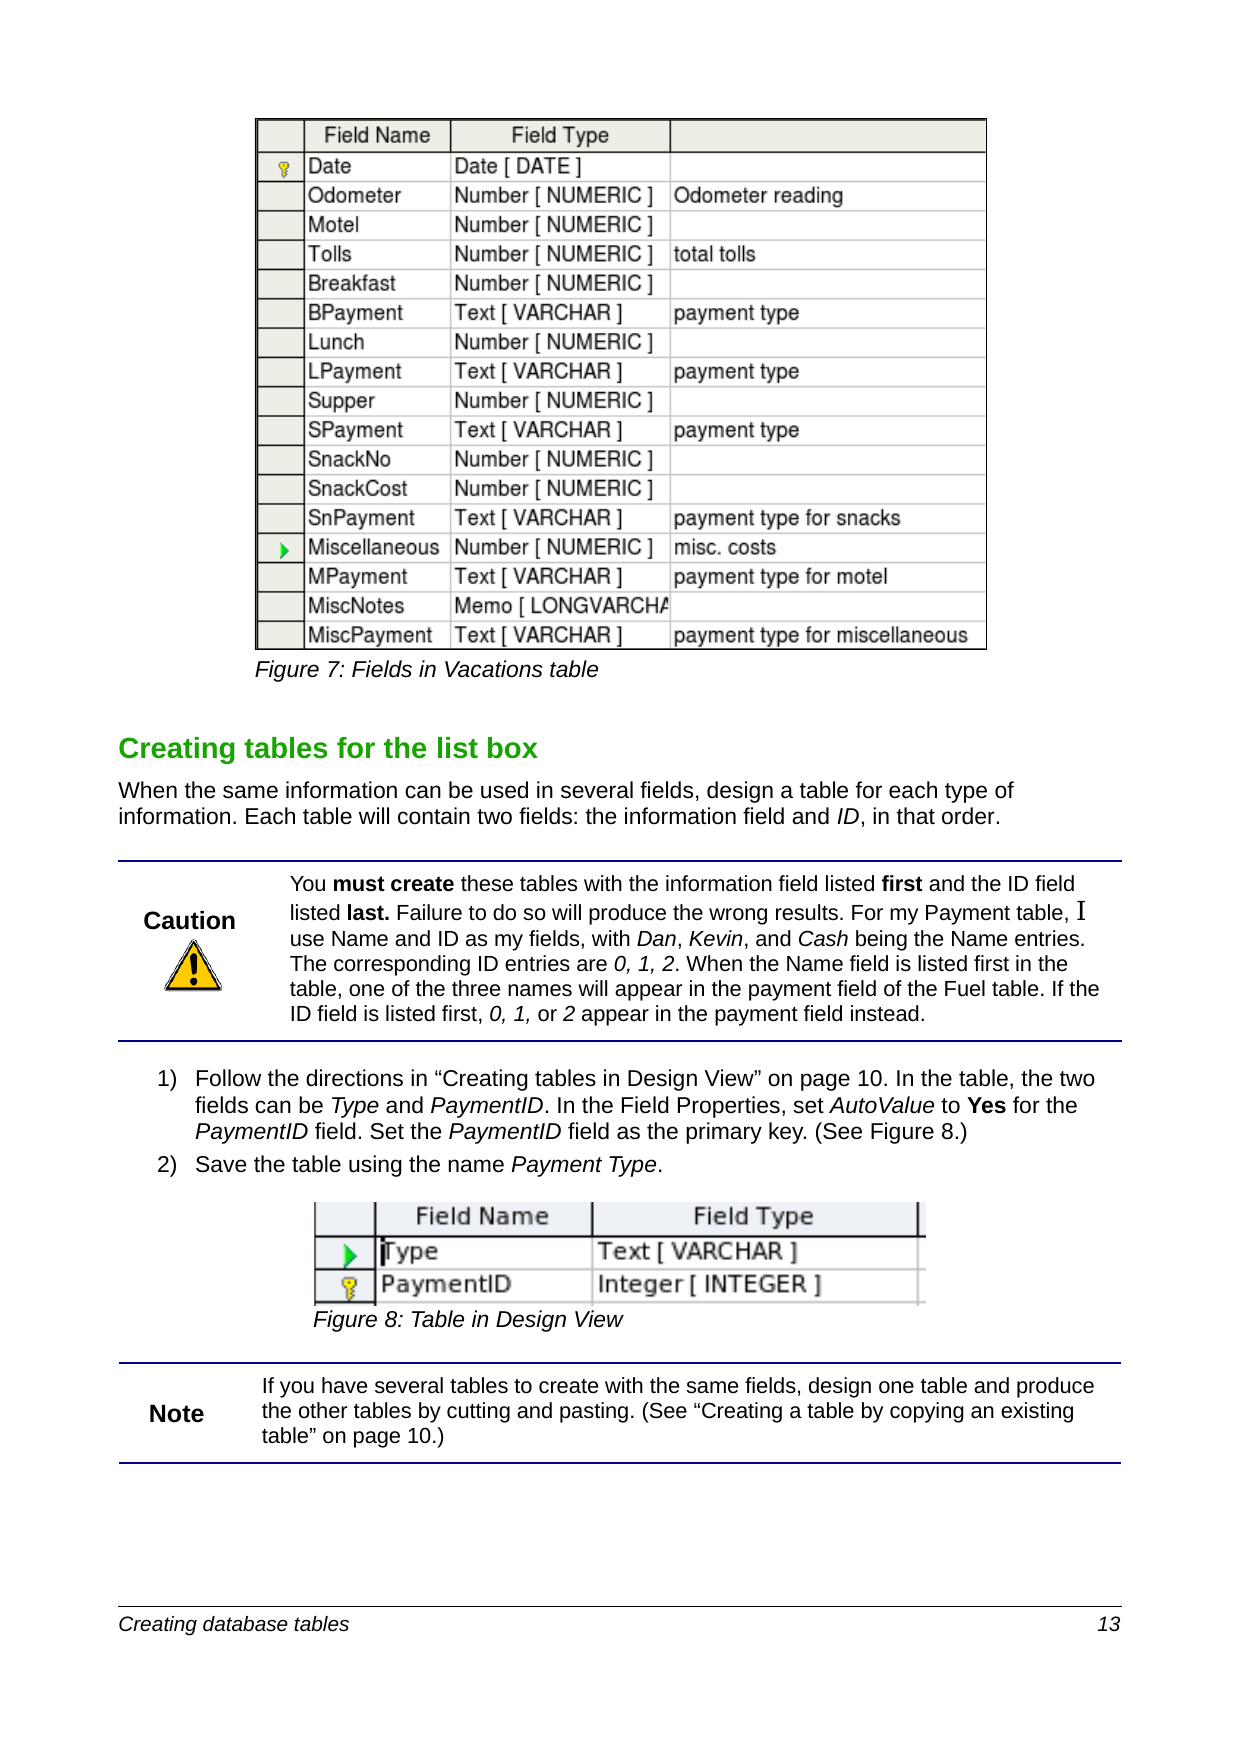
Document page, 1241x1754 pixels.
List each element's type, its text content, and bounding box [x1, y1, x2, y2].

table_header Note [119, 1364, 240, 1462]
text Figure 7: Fields in Vacations table [254, 656, 986, 682]
picture [160, 935, 226, 995]
table_header You must create these tables with the information field listed first and the ID field listed last. Failure to do so will produce the wrong results. For my Payment table, I use Name and ID as my fields, with Dan, Kevin, and Cash being the Name entries. The corresponding ID entries are 0, 1, 2. When the Name field is listed first in the table, one of the three names will appear in the payment field of the Fuel table. If the ID field is listed first, 0, 1, or 2 appear in the payment field instead. [268, 862, 1122, 1039]
picture [256, 119, 986, 649]
text When the same information can be used in several fields, design a table for each type of information. Each table will contain two fields: the information field and ID, in that order. [118, 777, 1122, 829]
picture [314, 1202, 926, 1306]
list Save the table using the name Payment Type. [177, 1151, 1122, 1177]
text Figure 8: Table in Design View [313, 1202, 927, 1332]
subtitle Creating tables for the list box [118, 731, 1122, 764]
table_header If you have several tables to create with the same fields, design one table and produce the other tables by cutting and pasting. (See “Creating a table by copying an existing table” on page 10.) [240, 1364, 1121, 1462]
table_header Caution [118, 862, 268, 1039]
list Follow the directions in “Creating tables in Design View” on page 10. In the table, the two fields can be Type and PaymentID. In the Field Properties, set AutoValue to Yes for the PaymentID field. Set the PaymentID field as the primary key. (See Figure 8.) [177, 1065, 1122, 1144]
